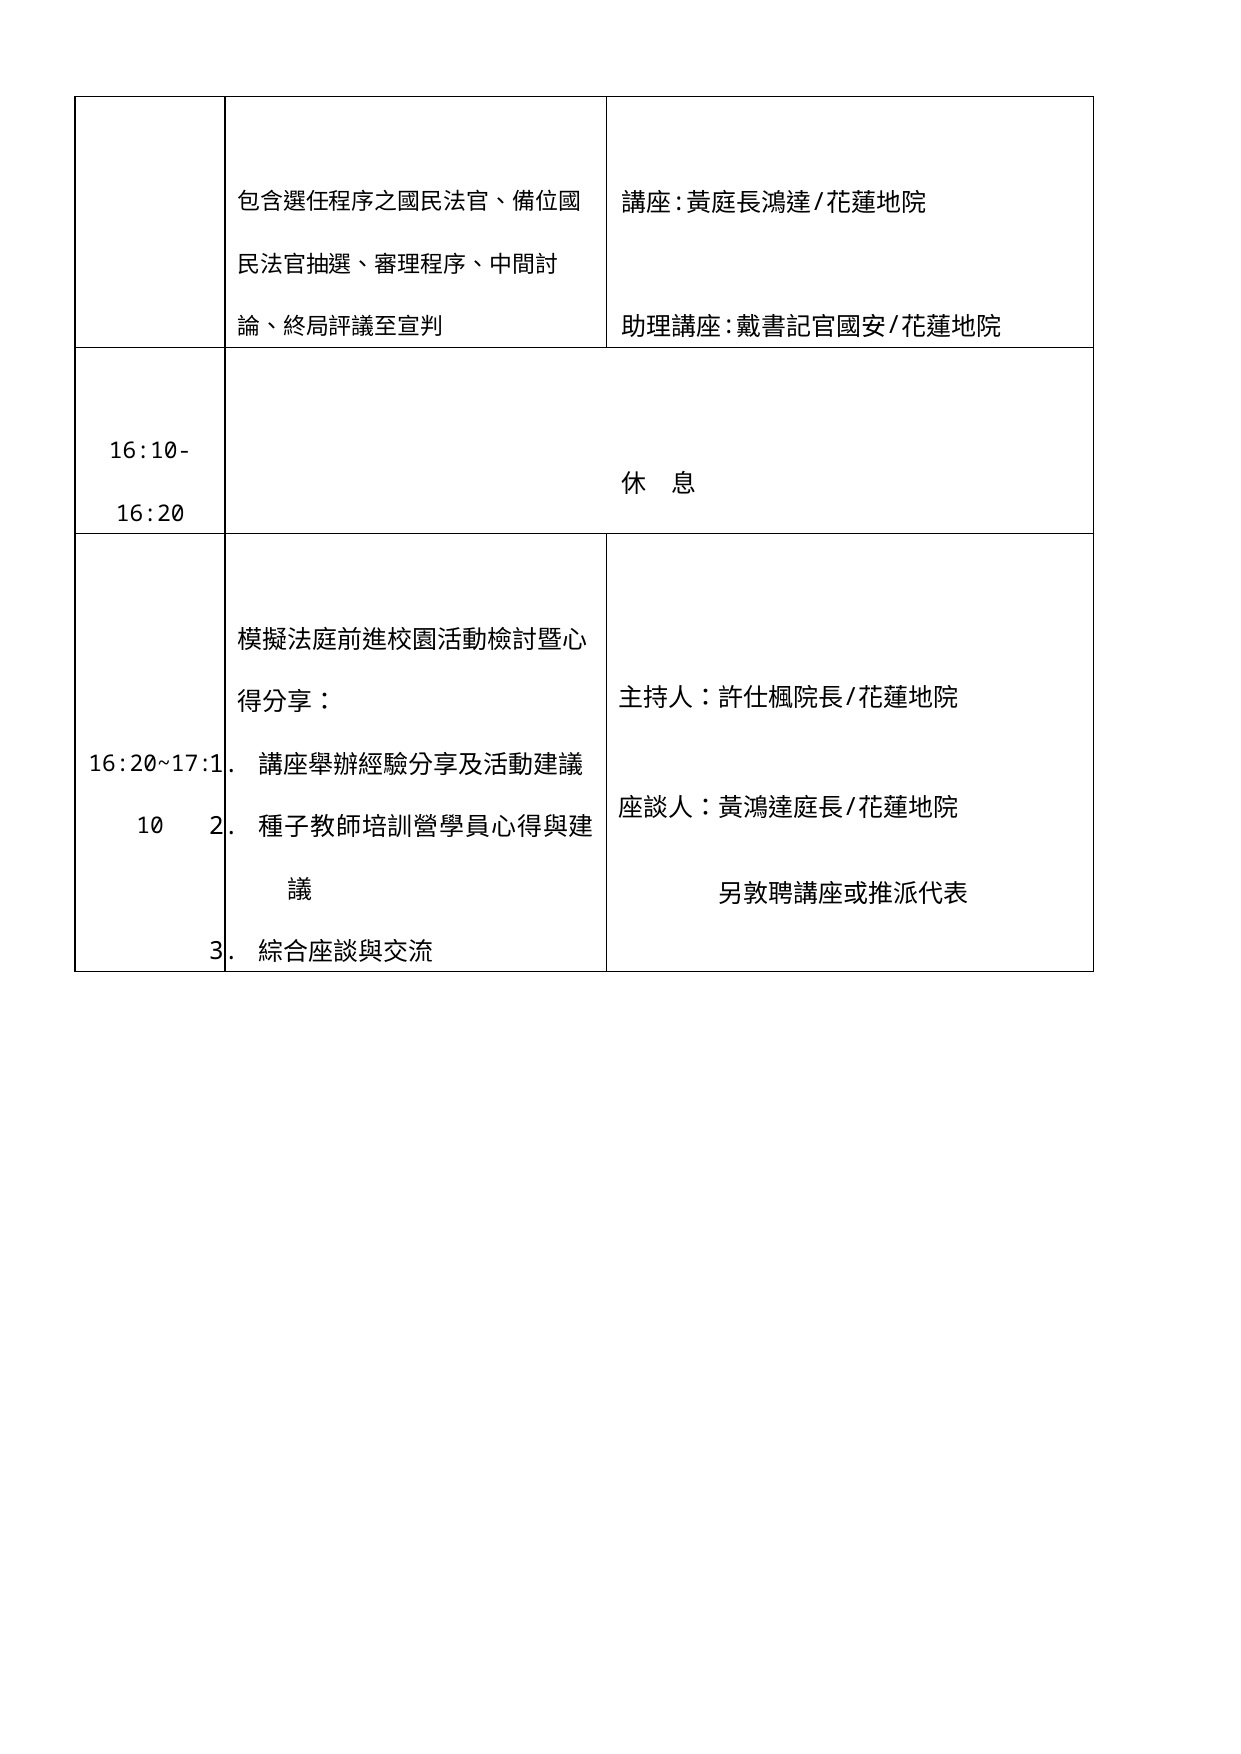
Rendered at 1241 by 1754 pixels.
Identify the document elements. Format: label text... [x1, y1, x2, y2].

table_cell 16:10-16:20 [76, 348, 224, 533]
table_cell 主持人：許仕楓院長/花蓮地院 座談人：黃鴻達庭長/花蓮地院 另敦聘講座或推派代表 [607, 534, 1093, 971]
table_cell 16:20~17:10 [76, 534, 224, 971]
table_cell 講座:黃庭長鴻達/花蓮地院 助理講座:戴書記官國安/花蓮地院 [607, 97, 1093, 347]
table_cell [76, 97, 224, 347]
table_cell 模擬法庭前進校園活動檢討暨心得分享： 講座舉辦經驗分享及活動建議 種子教師培訓營學員心得與建議 綜合座談與交流 [226, 534, 606, 971]
table_cell 休 息 [226, 348, 1093, 533]
table_cell 包含選任程序之國民法官、備位國民法官抽選、審理程序、中間討論、終局評議至宣判 [226, 97, 606, 347]
